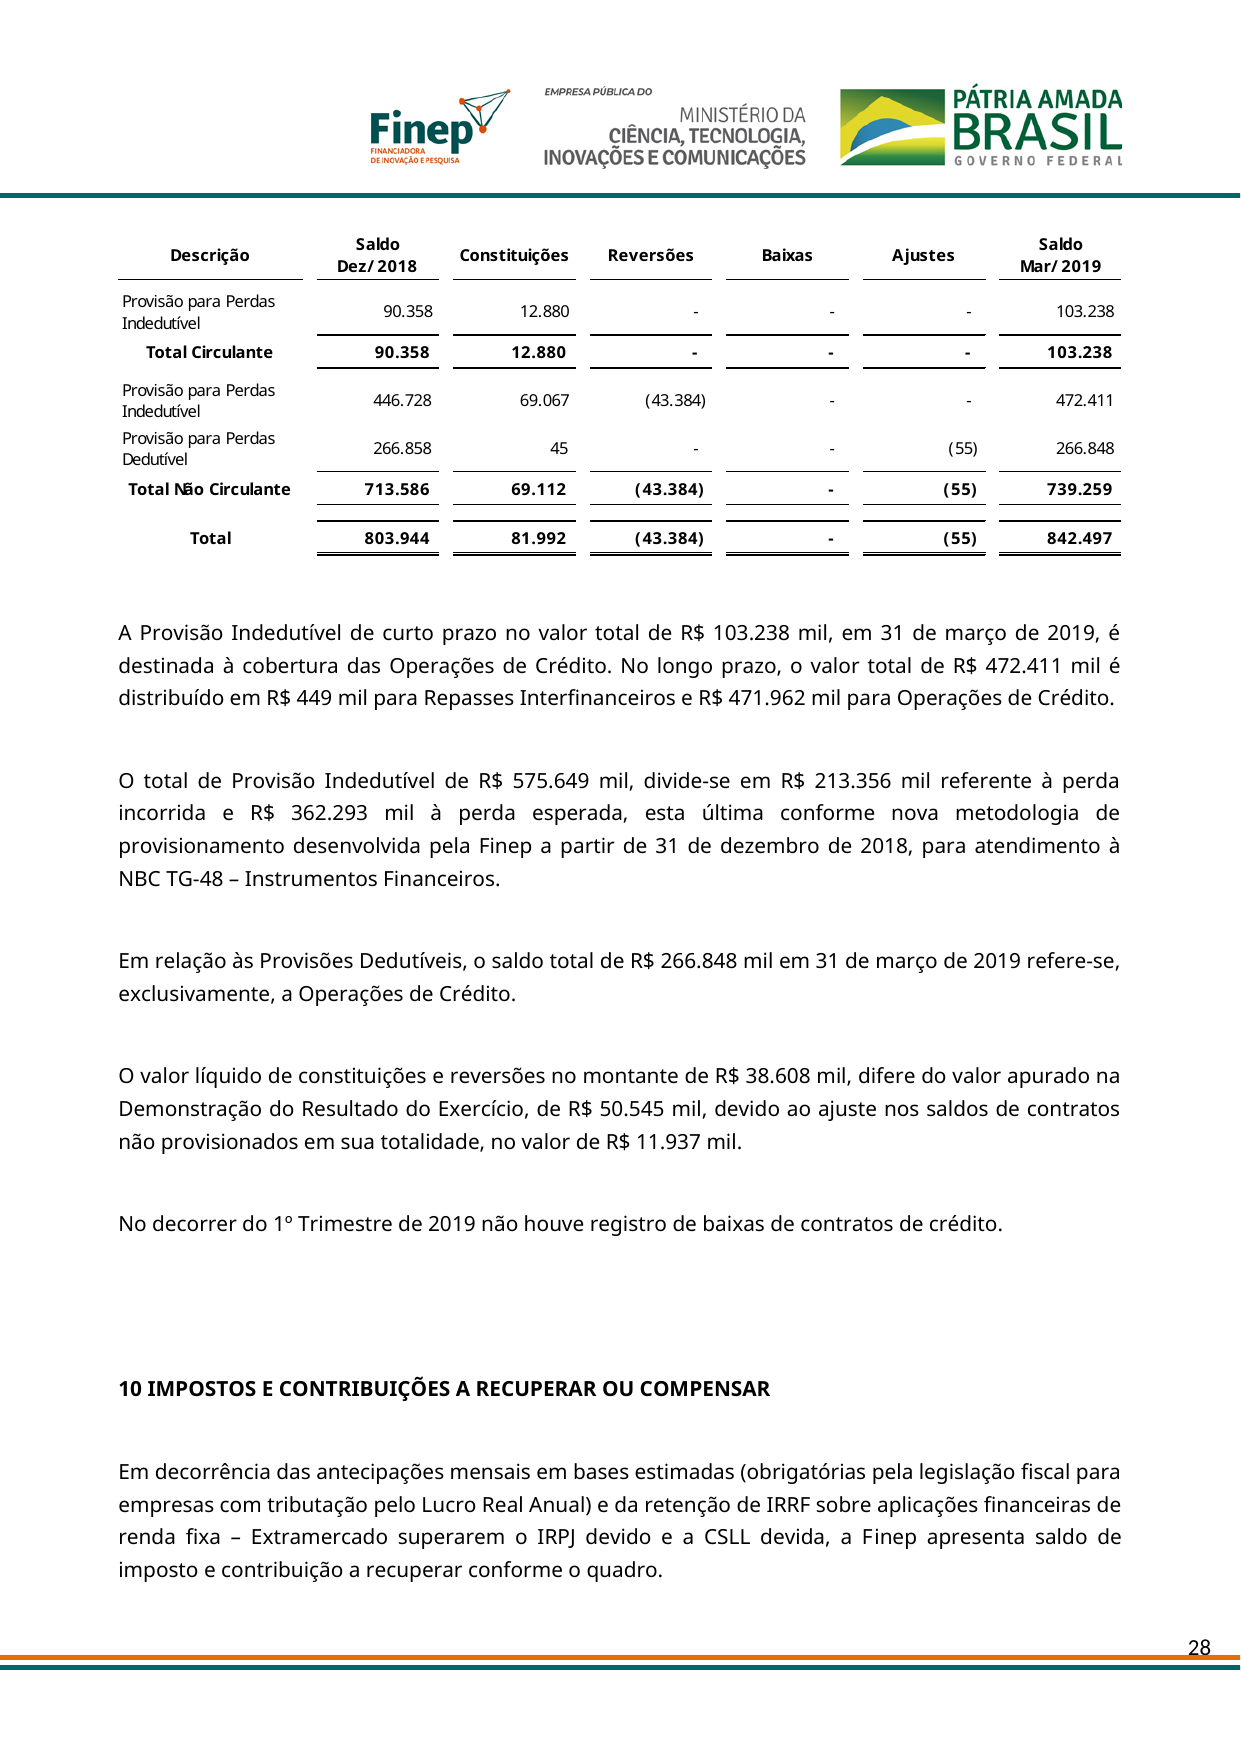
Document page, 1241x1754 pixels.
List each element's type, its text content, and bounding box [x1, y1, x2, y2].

text A Provisão Indedutível de curto prazo no valor total de R$ 103.238 mil, em 31 de março de 2019, é destinada à cobertura das Operações de Crédito. No longo prazo, o valor total de R$ 472.411 mil é distribuído em R$ 449 mil para Repasses Interfinanceiros e R$ 471.962 mil para Operações de Crédito. [118, 618, 1122, 712]
text Em decorrência das antecipações mensais em bases estimadas (obrigatórias pela legislação fiscal para empresas com tributação pelo Lucro Real Anual) e da retenção de IRRF sobre aplicações financeiras de renda fixa – Extramercado superarem o IRPJ devido e a CSLL devida, a Finep apresenta saldo de imposto e contribuição a recuperar conforme o quadro. [118, 1457, 1122, 1583]
text O valor líquido de constituições e reversões no montante de R$ 38.608 mil, difere do valor apurado na Demonstração do Resultado do Exercício, de R$ 50.545 mil, devido ao ajuste nos saldos de contratos não provisionados em sua totalidade, no valor de R$ 11.937 mil. [118, 1062, 1122, 1155]
text Em relação às Provisões Dedutíveis, o saldo total de R$ 266.848 mil em 31 de março de 2019 refere-se, exclusivamente, a Operações de Crédito. [118, 946, 1122, 1007]
text O total de Provisão Indedutível de R$ 575.649 mil, divide-se em R$ 213.356 mil referente à perda incorrida e R$ 362.293 mil à perda esperada, esta última conforme nova metodologia de provisionamento desenvolvida pela Finep a partir de 31 de dezembro de 2018, para atendimento à NBC TG-48 – Instrumentos Financeiros. [118, 766, 1122, 892]
text No decorrer do 1º Trimestre de 2019 não houve registro de baixas de contratos de crédito. [118, 1209, 1122, 1238]
subtitle 10 IMPOSTOS E CONTRIBUIÇÕES A RECUPERAR OU COMPENSAR [118, 1374, 1122, 1403]
